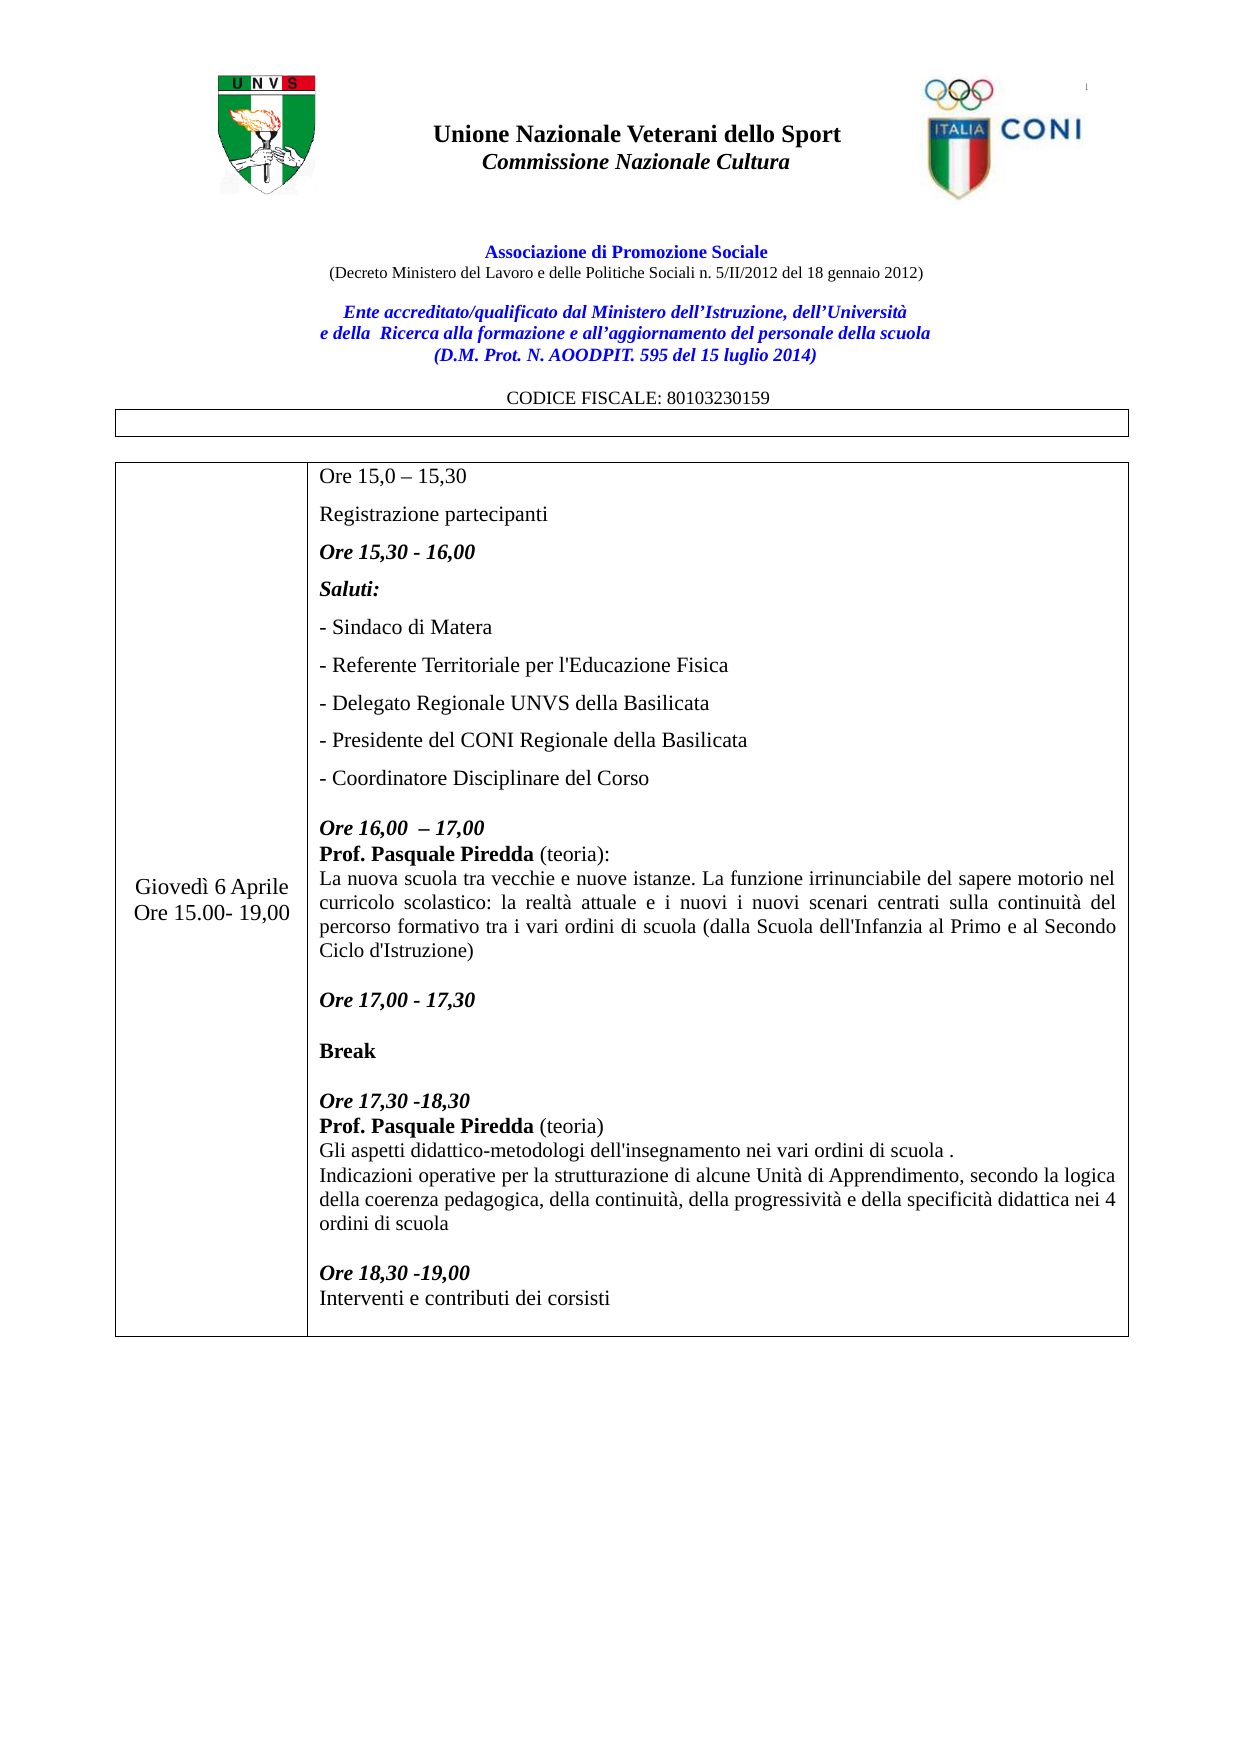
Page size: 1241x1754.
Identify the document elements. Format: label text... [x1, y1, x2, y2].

table_header [116, 410, 1128, 436]
table_header Ore 15,0 – 15,30 Registrazione partecipanti Ore 15,30 - 16,00 Saluti: - Sindaco di Matera - Referente Territoriale per l'Educazione Fisica - Delegato Regionale UNVS della Basilicata - Presidente del CONI Regionale della Basilicata - Coordinatore Disciplinare del Corso Ore 16,00 – 17,00 Prof. Pasquale Piredda (teoria): La nuova scuola tra vecchie e nuove istanze. La funzione irrinunciabile del sapere motorio nel curricolo scolastico: la realtà attuale e i nuovi i nuovi scenari centrati sulla continuità del percorso formativo tra i vari ordini di scuola (dalla Scuola dell'Infanzia al Primo e al Secondo Ciclo d'Istruzione) Ore 17,00 - 17,30 Break Ore 17,30 -18,30 Prof. Pasquale Piredda (teoria) Gli aspetti didattico-metodologi dell'insegnamento nei vari ordini di scuola . Indicazioni operative per la strutturazione di alcune Unità di Apprendimento, secondo la logica della coerenza pedagogica, della continuità, della progressività e della specificità didattica nei 4 ordini di scuola Ore 18,30 -19,00 Interventi e contributi dei corsisti [308, 463, 1128, 1336]
table_header Giovedì 6 Aprile Ore 15.00- 19,00 [116, 463, 307, 1336]
